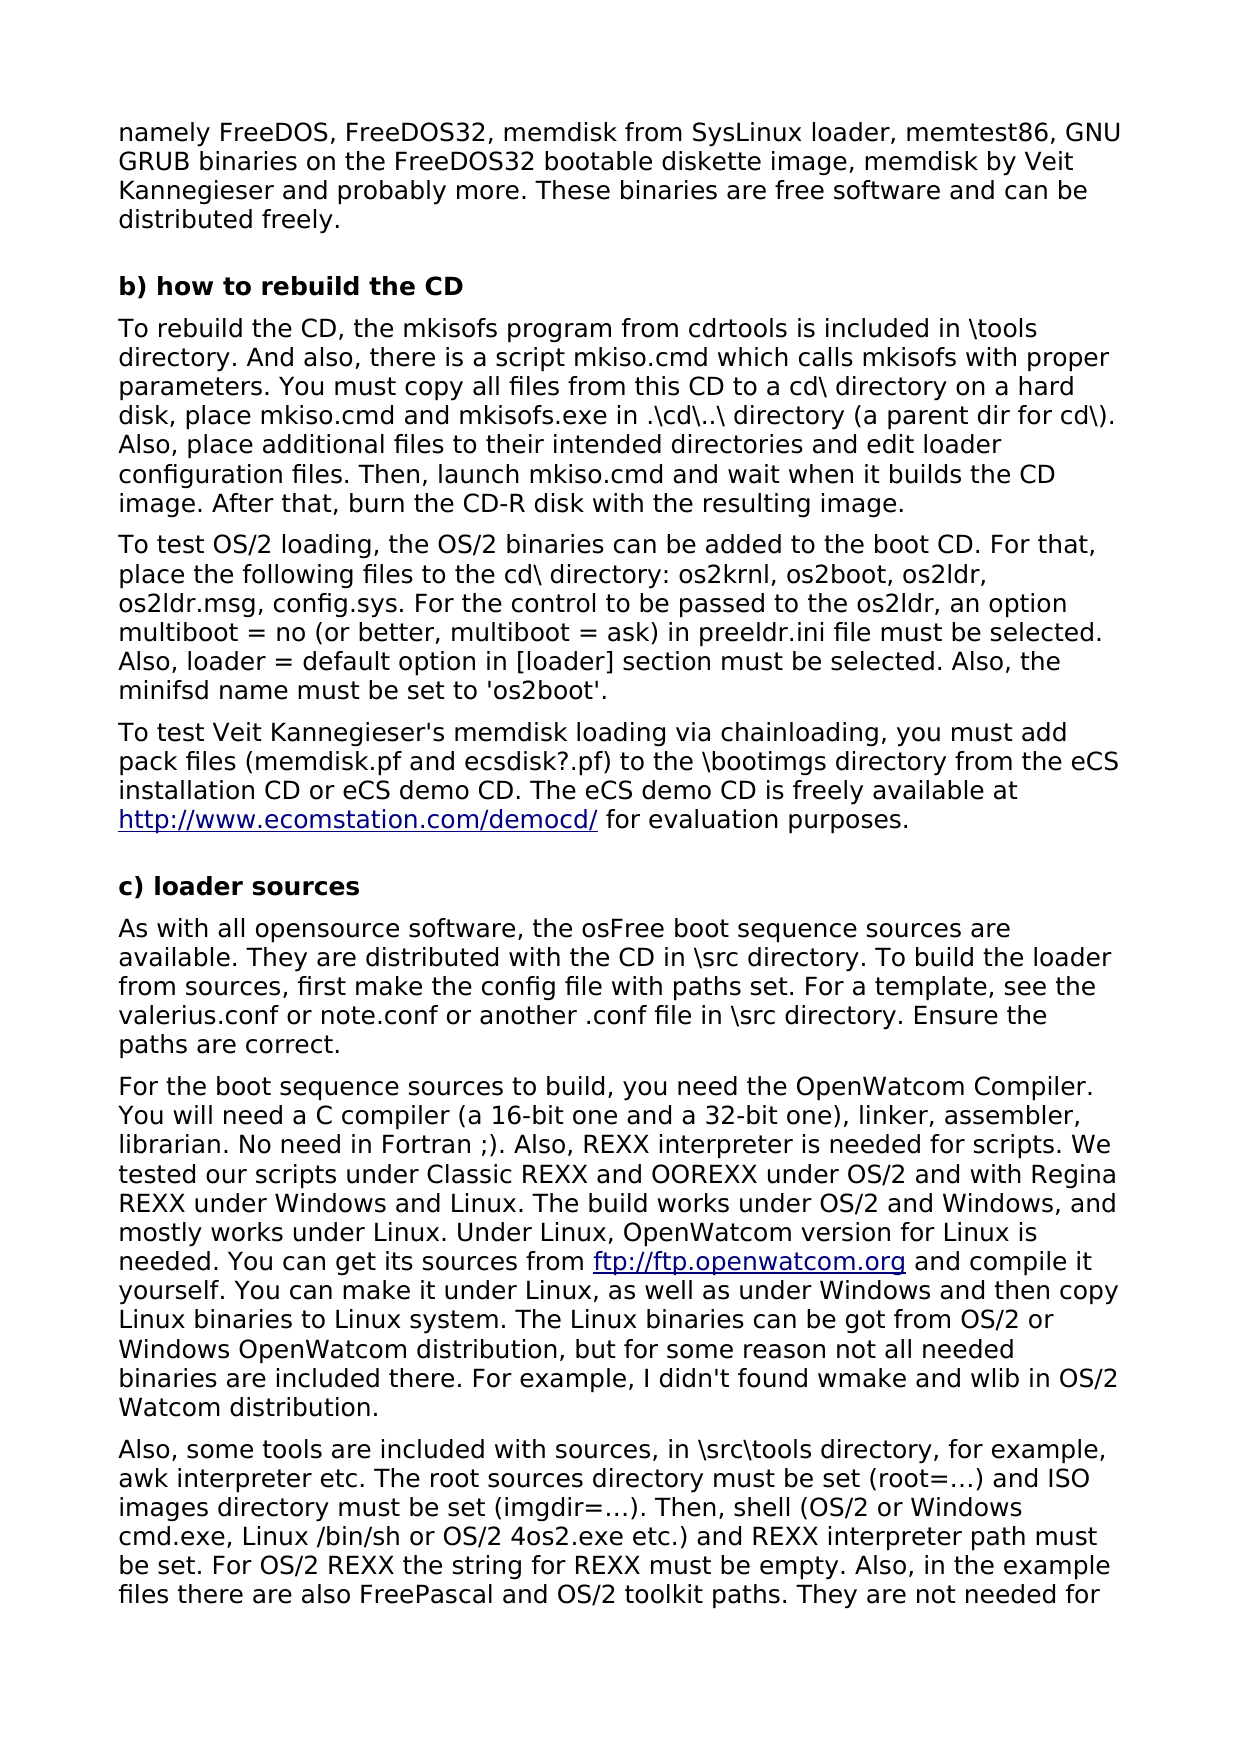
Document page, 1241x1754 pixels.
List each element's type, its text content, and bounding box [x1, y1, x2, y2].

text To rebuild the CD, the mkisofs program from cdrtools is included in \tools directory. And also, there is a script mkiso.cmd which calls mkisofs with proper parameters. You must copy all files from this CD to a cd\ directory on a hard disk, place mkiso.cmd and mkisofs.exe in .\cd\..\ directory (a parent dir for cd\). Also, place additional files to their intended directories and edit loader configuration files. Then, launch mkiso.cmd and wait when it builds the CD image. After that, burn the CD-R disk with the resulting image. [118, 314, 1122, 518]
subtitle c) loader sources [118, 872, 1122, 901]
text As with all opensource software, the osFree boot sequence sources are available. They are distributed with the CD in \src directory. To build the loader from sources, first make the config file with paths set. For a template, see the valerius.conf or note.conf or another .conf file in \src directory. Ensure the paths are correct. [118, 914, 1122, 1060]
text To test OS/2 loading, the OS/2 binaries can be added to the boot CD. For that, place the following files to the cd\ directory: os2krnl, os2boot, os2ldr, os2ldr.msg, config.sys. For the control to be passed to the os2ldr, an option multiboot = no (or better, multiboot = ask) in preeldr.ini file must be selected. Also, loader = default option in [loader] section must be selected. Also, the minifsd name must be set to 'os2boot'. [118, 531, 1122, 706]
text namely FreeDOS, FreeDOS32, memdisk from SysLinux loader, memtest86, GNU GRUB binaries on the FreeDOS32 bootable diskette image, memdisk by Veit Kannegieser and probably more. These binaries are free software and can be distributed freely. [118, 118, 1122, 235]
text Also, some tools are included with sources, in \src\tools directory, for example, awk interpreter etc. The root sources directory must be set (root=…) and ISO images directory must be set (imgdir=…). Then, shell (OS/2 or Windows cmd.exe, Linux /bin/sh or OS/2 4os2.exe etc.) and REXX interpreter path must be set. For OS/2 REXX the string for REXX must be empty. Also, in the example files there are also FreePascal and OS/2 toolkit paths. They are not needed for [118, 1435, 1122, 1610]
text To test Veit Kannegieser's memdisk loading via chainloading, you must add pack files (memdisk.pf and ecsdisk?.pf) to the \bootimgs directory from the eCS installation CD or eCS demo CD. The eCS demo CD is freely available at http://www.ecomstation.com/democd/ for evaluation purposes. [118, 718, 1122, 835]
subtitle b) how to rebuild the CD [118, 272, 1122, 301]
text For the boot sequence sources to build, you need the OpenWatcom Compiler. You will need a C compiler (a 16-bit one and a 32-bit one), linker, assembler, librarian. No need in Fortran ;). Also, REXX interpreter is needed for scripts. We tested our scripts under Classic REXX and OOREXX under OS/2 and with Regina REXX under Windows and Linux. The build works under OS/2 and Windows, and mostly works under Linux. Under Linux, OpenWatcom version for Linux is needed. You can get its sources from ftp://ftp.openwatcom.org and compile it yourself. You can make it under Linux, as well as under Windows and then copy Linux binaries to Linux system. The Linux binaries can be got from OS/2 or Windows OpenWatcom distribution, but for some reason not all needed binaries are included there. For example, I didn't found wmake and wlib in OS/2 Watcom distribution. [118, 1072, 1122, 1422]
